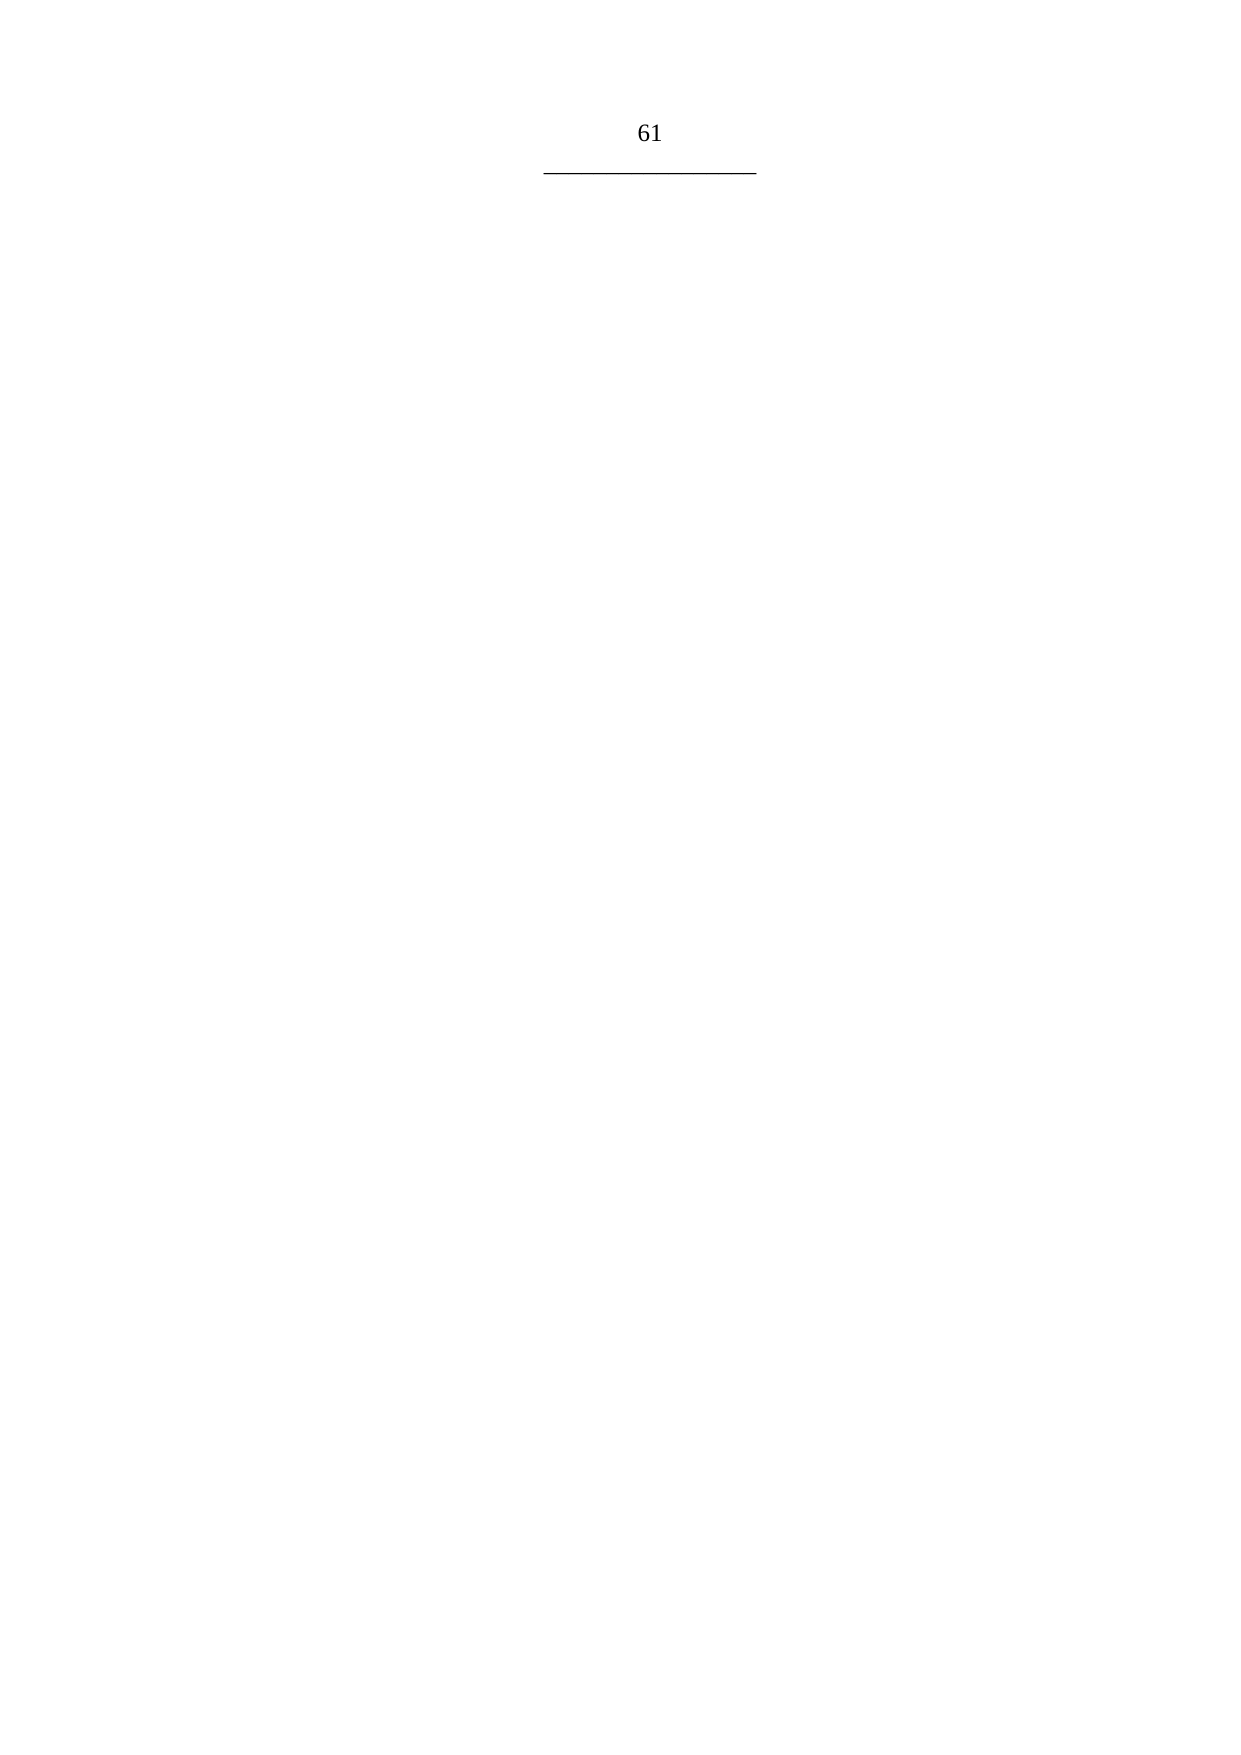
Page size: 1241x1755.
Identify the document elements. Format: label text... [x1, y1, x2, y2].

text _________________ [177, 148, 1122, 176]
